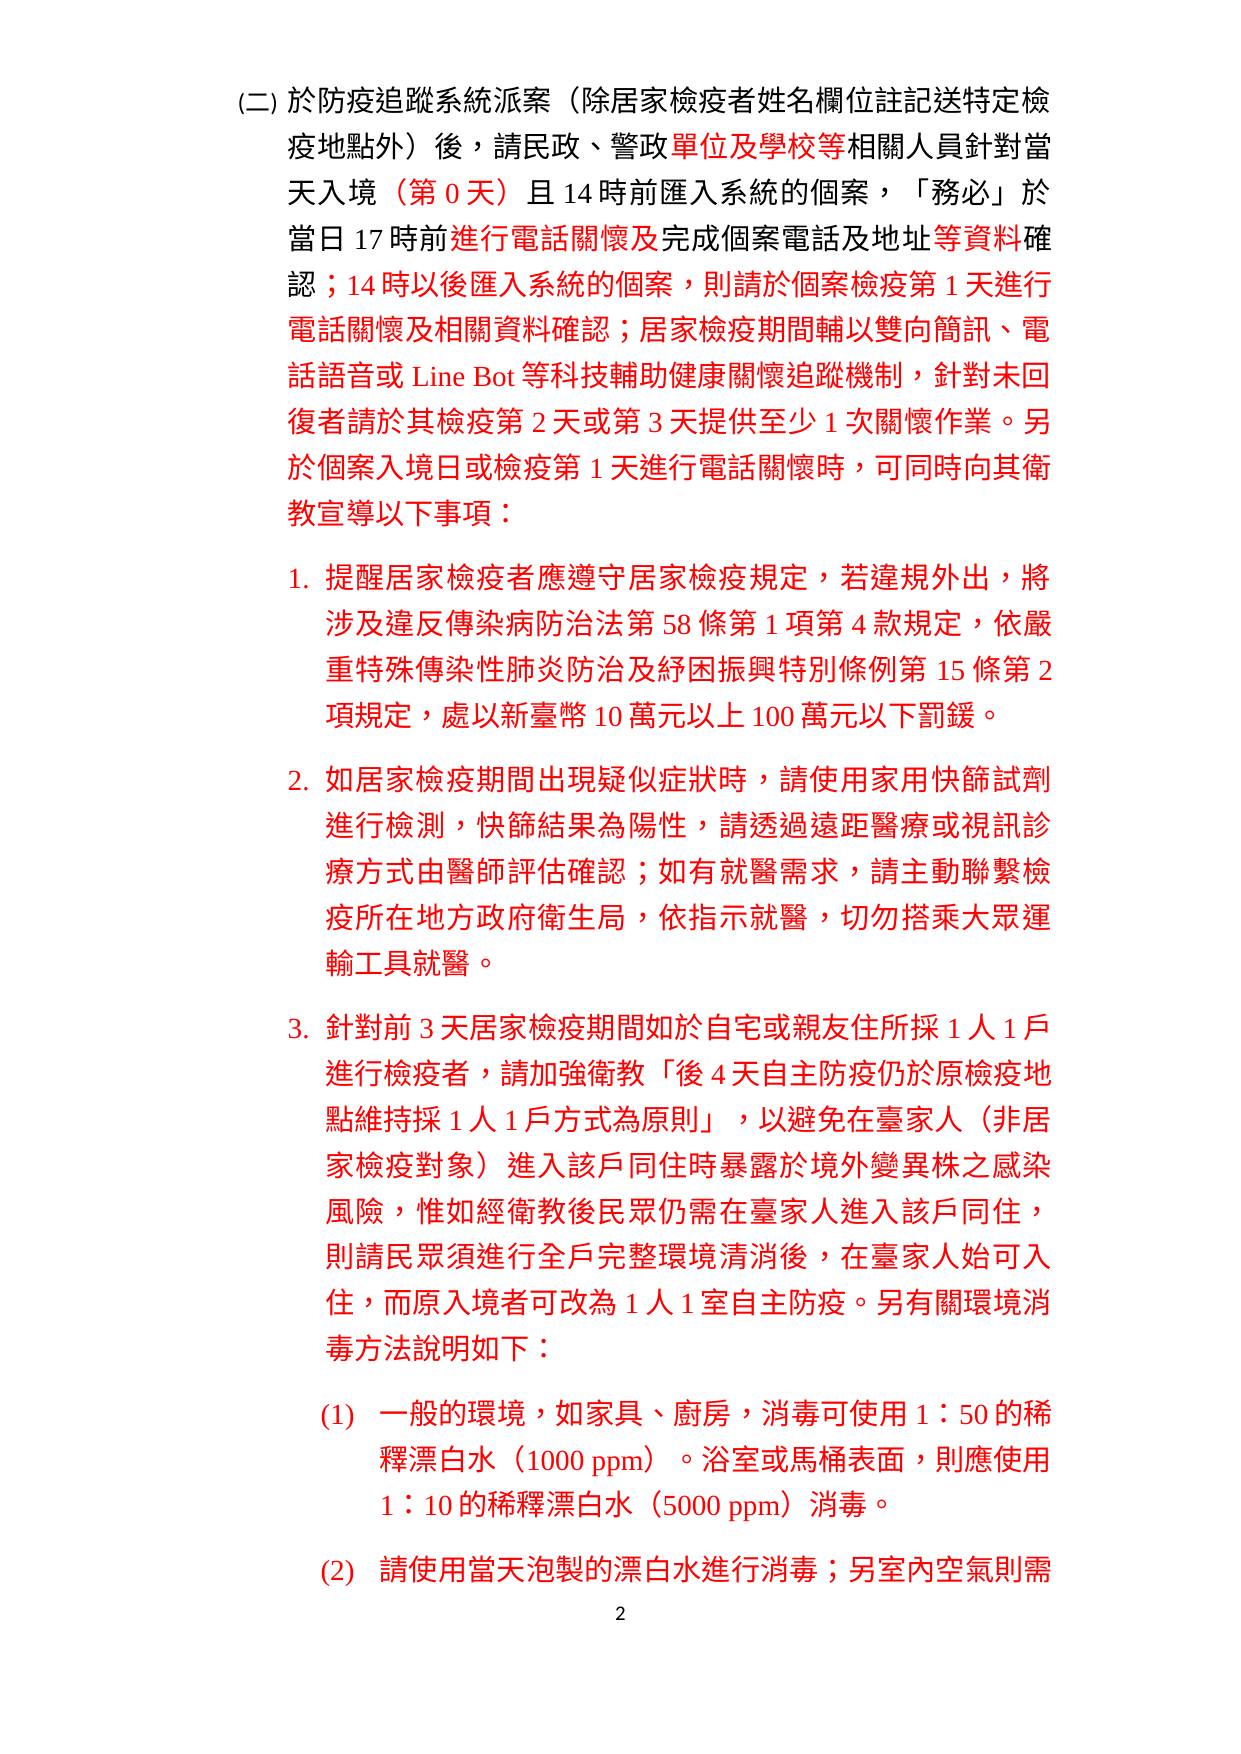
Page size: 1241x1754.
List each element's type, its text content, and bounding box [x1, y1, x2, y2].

list 提醒居家檢疫者應遵守居家檢疫規定，若違規外出，將涉及違反傳染病防治法第58條第1項第4款規定，依嚴重特殊傳染性肺炎防治及紓困振興特別條例第15條第2項規定，處以新臺幣10萬元以上100萬元以下罰鍰。 [287, 552, 1053, 735]
list 如居家檢疫期間出現疑似症狀時，請使用家用快篩試劑進行檢測，快篩結果為陽性，請透過遠距醫療或視訊診療方式由醫師評估確認；如有就醫需求，請主動聯繫檢疫所在地方政府衛生局，依指示就醫，切勿搭乘大眾運輸工具就醫。 [287, 754, 1053, 983]
list 一般的環境，如家具、廚房，消毒可使用1：50的稀釋漂白水（1000 ppm）。浴室或馬桶表面，則應使用1：10的稀釋漂白水（5000 ppm）消毒。 [320, 1387, 1053, 1525]
list 於防疫追蹤系統派案（除居家檢疫者姓名欄位註記送特定檢疫地點外）後，請民政、警政單位及學校等相關人員針對當天入境（第0天）且14時前匯入系統的個案，「務必」於當日17時前進行電話關懷及完成個案電話及地址等資料確認；14時以後匯入系統的個案，則請於個案檢疫第1天進行電話關懷及相關資料確認；居家檢疫期間輔以雙向簡訊、電話語音或Line Bot等科技輔助健康關懷追蹤機制，針對未回復者請於其檢疫第2天或第3天提供至少1次關懷作業。另於個案入境日或檢疫第1天進行電話關懷時，可同時向其衛教宣導以下事項： [237, 75, 1053, 533]
list 針對前3天居家檢疫期間如於自宅或親友住所採1人1戶進行檢疫者，請加強衛教「後4天自主防疫仍於原檢疫地點維持採1人1戶方式為原則」，以避免在臺家人（非居家檢疫對象）進入該戶同住時暴露於境外變異株之感染風險，惟如經衛教後民眾仍需在臺家人進入該戶同住，則請民眾須進行全戶完整環境清消後，在臺家人始可入住，而原入境者可改為1人1室自主防疫。另有關環境消毒方法說明如下： [287, 1002, 1053, 1369]
list 請使用當天泡製的漂白水進行消毒；另室內空氣則需 [320, 1544, 1053, 1589]
